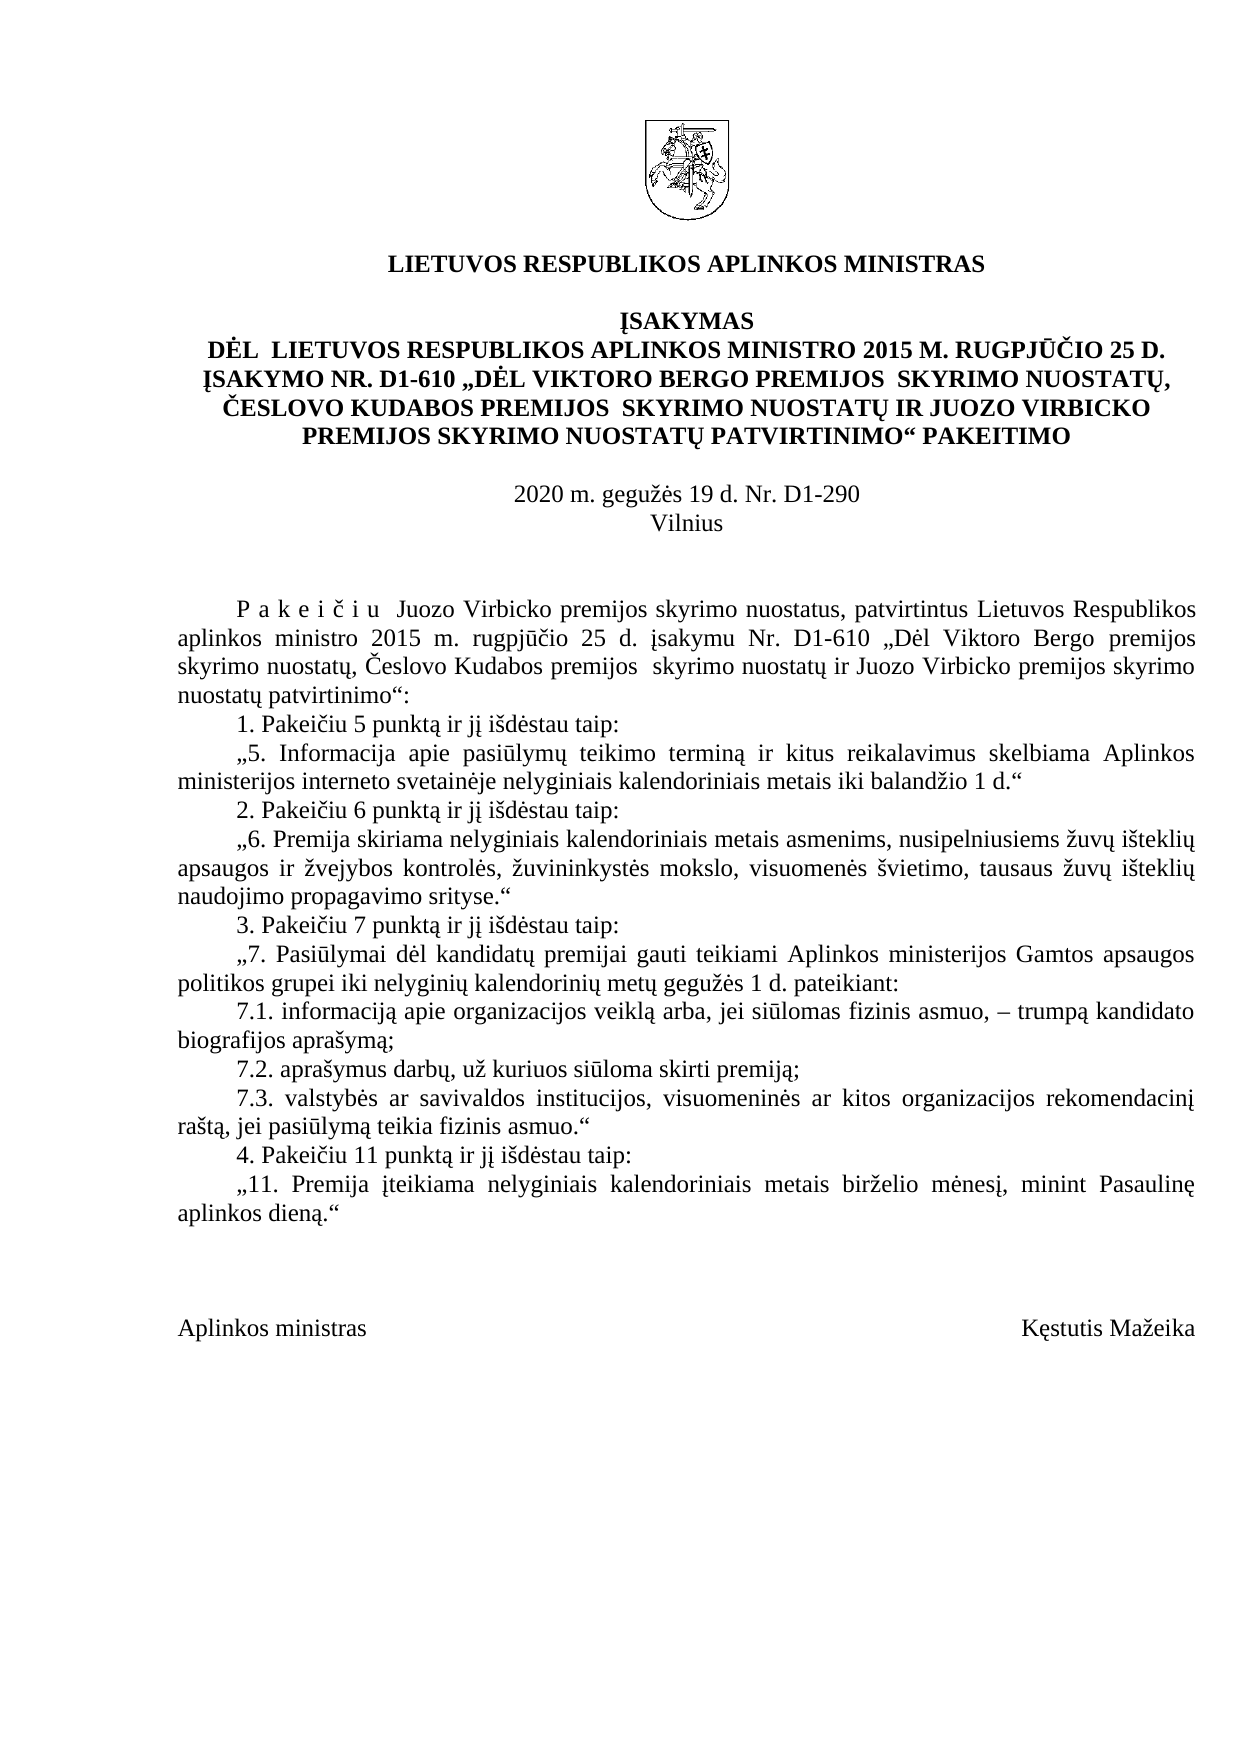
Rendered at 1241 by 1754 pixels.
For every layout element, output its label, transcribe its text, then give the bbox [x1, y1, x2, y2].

text 2. Pakeičiu 6 punktą ir jį išdėstau taip: [177, 795, 1196, 824]
text 2020 m. gegužės 19 d. Nr. D1-290 [177, 479, 1196, 508]
text 7.2. aprašymus darbų, už kuriuos siūloma skirti premiją; [177, 1054, 1196, 1083]
text ĮSAKYMAS [177, 306, 1196, 335]
text „7. Pasiūlymai dėl kandidatų premijai gauti teikiami Aplinkos ministerijos Gamtos apsaugos politikos grupei iki nelyginių kalendorinių metų gegužės 1 d. pateikiant: [177, 939, 1196, 996]
text „5. Informacija apie pasiūlymų teikimo terminą ir kitus reikalavimus skelbiama Aplinkos ministerijos interneto svetainėje nelyginiais kalendoriniais metais iki balandžio 1 d.“ [177, 738, 1196, 795]
text „6. Premija skiriama nelyginiais kalendoriniais metais asmenims, nusipelniusiems žuvų išteklių apsaugos ir žvejybos kontrolės, žuvininkystės mokslo, visuomenės švietimo, tausaus žuvų išteklių naudojimo propagavimo srityse.“ [177, 824, 1196, 910]
text 7.1. informaciją apie organizacijos veiklą arba, jei siūlomas fizinis asmuo, – trumpą kandidato biografijos aprašymą; [177, 996, 1196, 1054]
text 1. Pakeičiu 5 punktą ir jį išdėstau taip: [177, 709, 1196, 738]
text Vilnius [177, 508, 1196, 536]
text 7.3. valstybės ar savivaldos institucijos, visuomeninės ar kitos organizacijos rekomendacinį raštą, jei pasiūlymą teikia fizinis asmuo.“ [177, 1083, 1196, 1140]
text Aplinkos ministras Kęstutis Mažeika [177, 1313, 1196, 1341]
text LIETUVOS RESPUBLIKOS APLINKOS MINISTRAS [177, 249, 1196, 278]
text P a k e i č i u Juozo Virbicko premijos skyrimo nuostatus, patvirtintus Lietuvos Respublikos aplinkos ministro 2015 m. rugpjūčio 25 d. įsakymu Nr. D1-610 „Dėl Viktoro Bergo premijos skyrimo nuostatų, Česlovo Kudabos premijos skyrimo nuostatų ir Juozo Virbicko premijos skyrimo nuostatų patvirtinimo“: [177, 594, 1196, 709]
text „11. Premija įteikiama nelyginiais kalendoriniais metais birželio mėnesį, minint Pasaulinę aplinkos dieną.“ [177, 1169, 1196, 1226]
text 4. Pakeičiu 11 punktą ir jį išdėstau taip: [177, 1140, 1196, 1169]
text 3. Pakeičiu 7 punktą ir jį išdėstau taip: [177, 910, 1196, 939]
text DĖL Lietuvos Respublikos aplinkos ministro 2015 m. rugpjūčio 25 d. įsakymo nr. d1-610 „dėl Viktoro Bergo premijos skyrimo nuostatų, Česlovo Kudabos premijos skyrimo nuostatų ir Juozo Virbicko premijos skyrimo nuostatų patvirtinimo“ pakeitimo [177, 335, 1196, 450]
